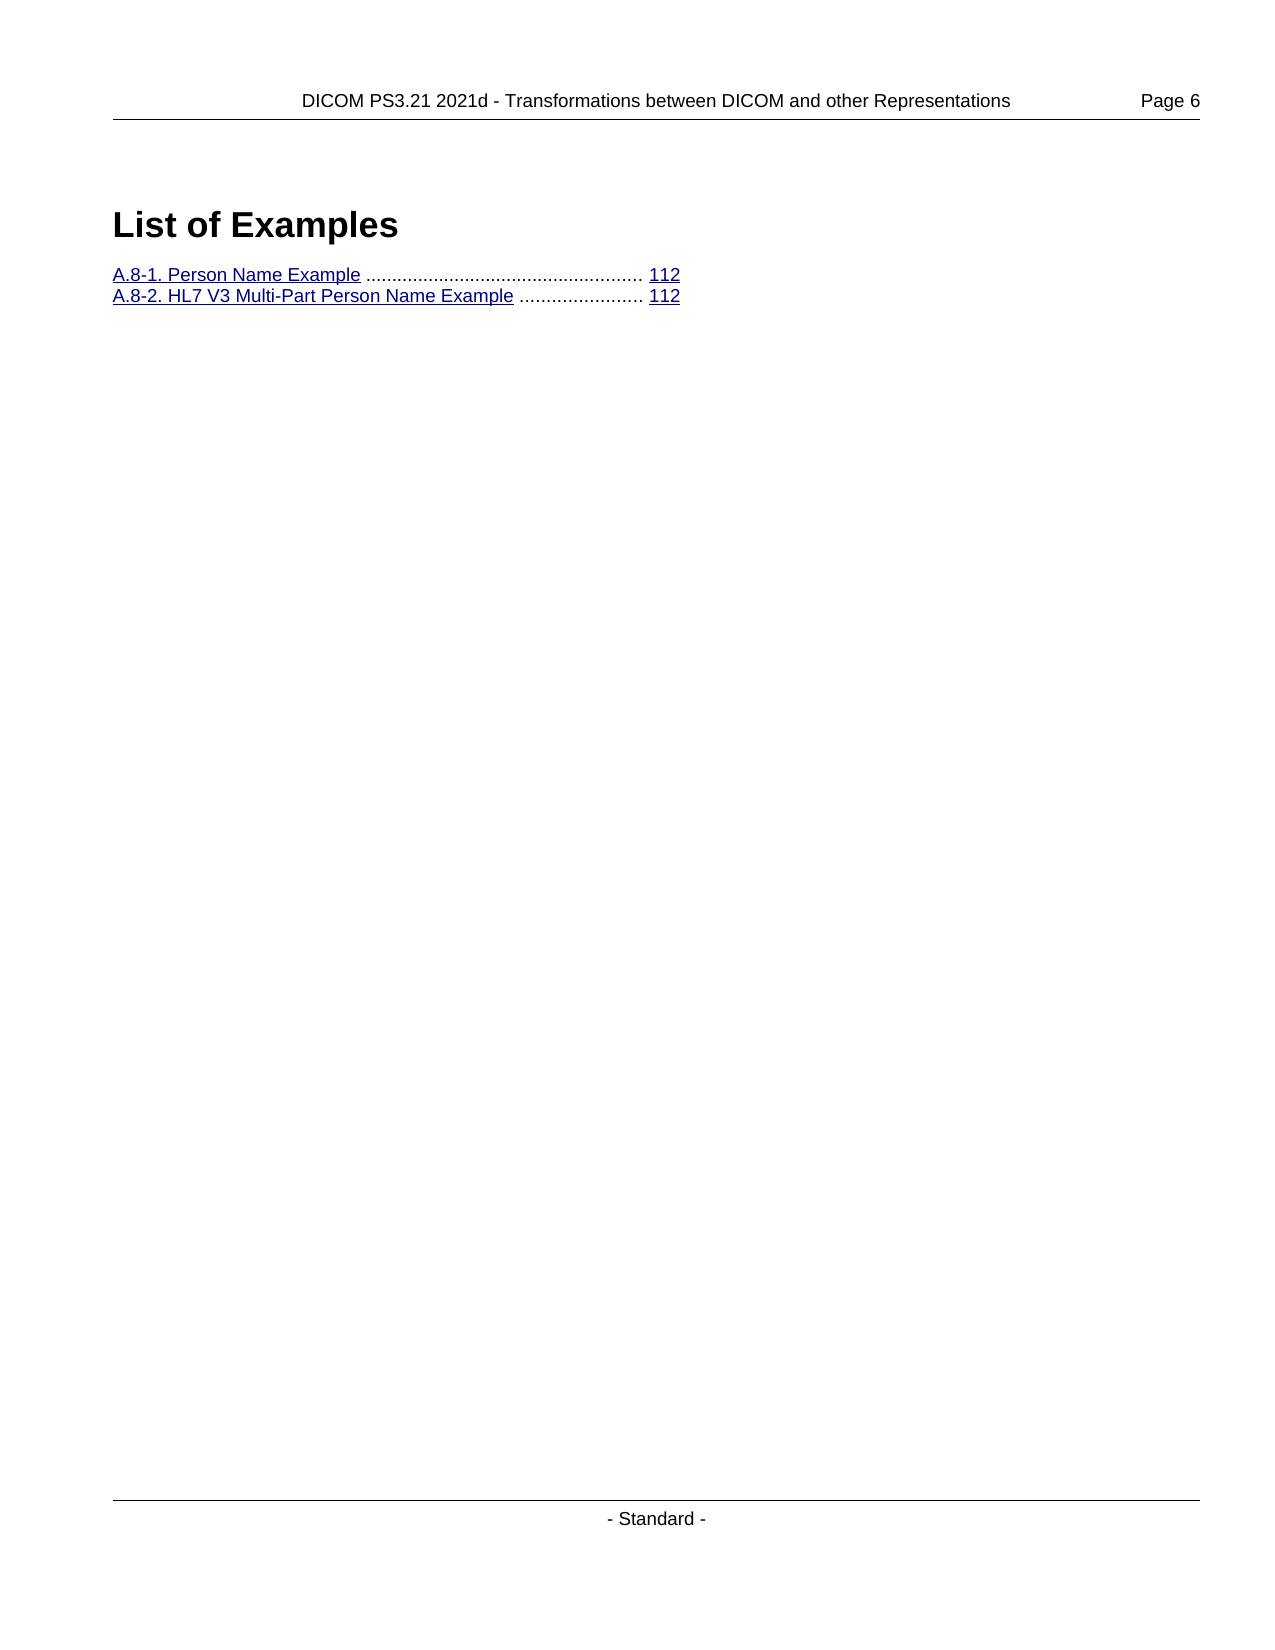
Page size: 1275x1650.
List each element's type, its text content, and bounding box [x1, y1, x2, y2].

text A.8-1. Person Name Example 0 [112, 263, 1175, 285]
text List of Examples [112, 204, 1200, 245]
text A.8-2. HL7 V3 Multi-Part Person Name Example 0 [112, 285, 1175, 306]
